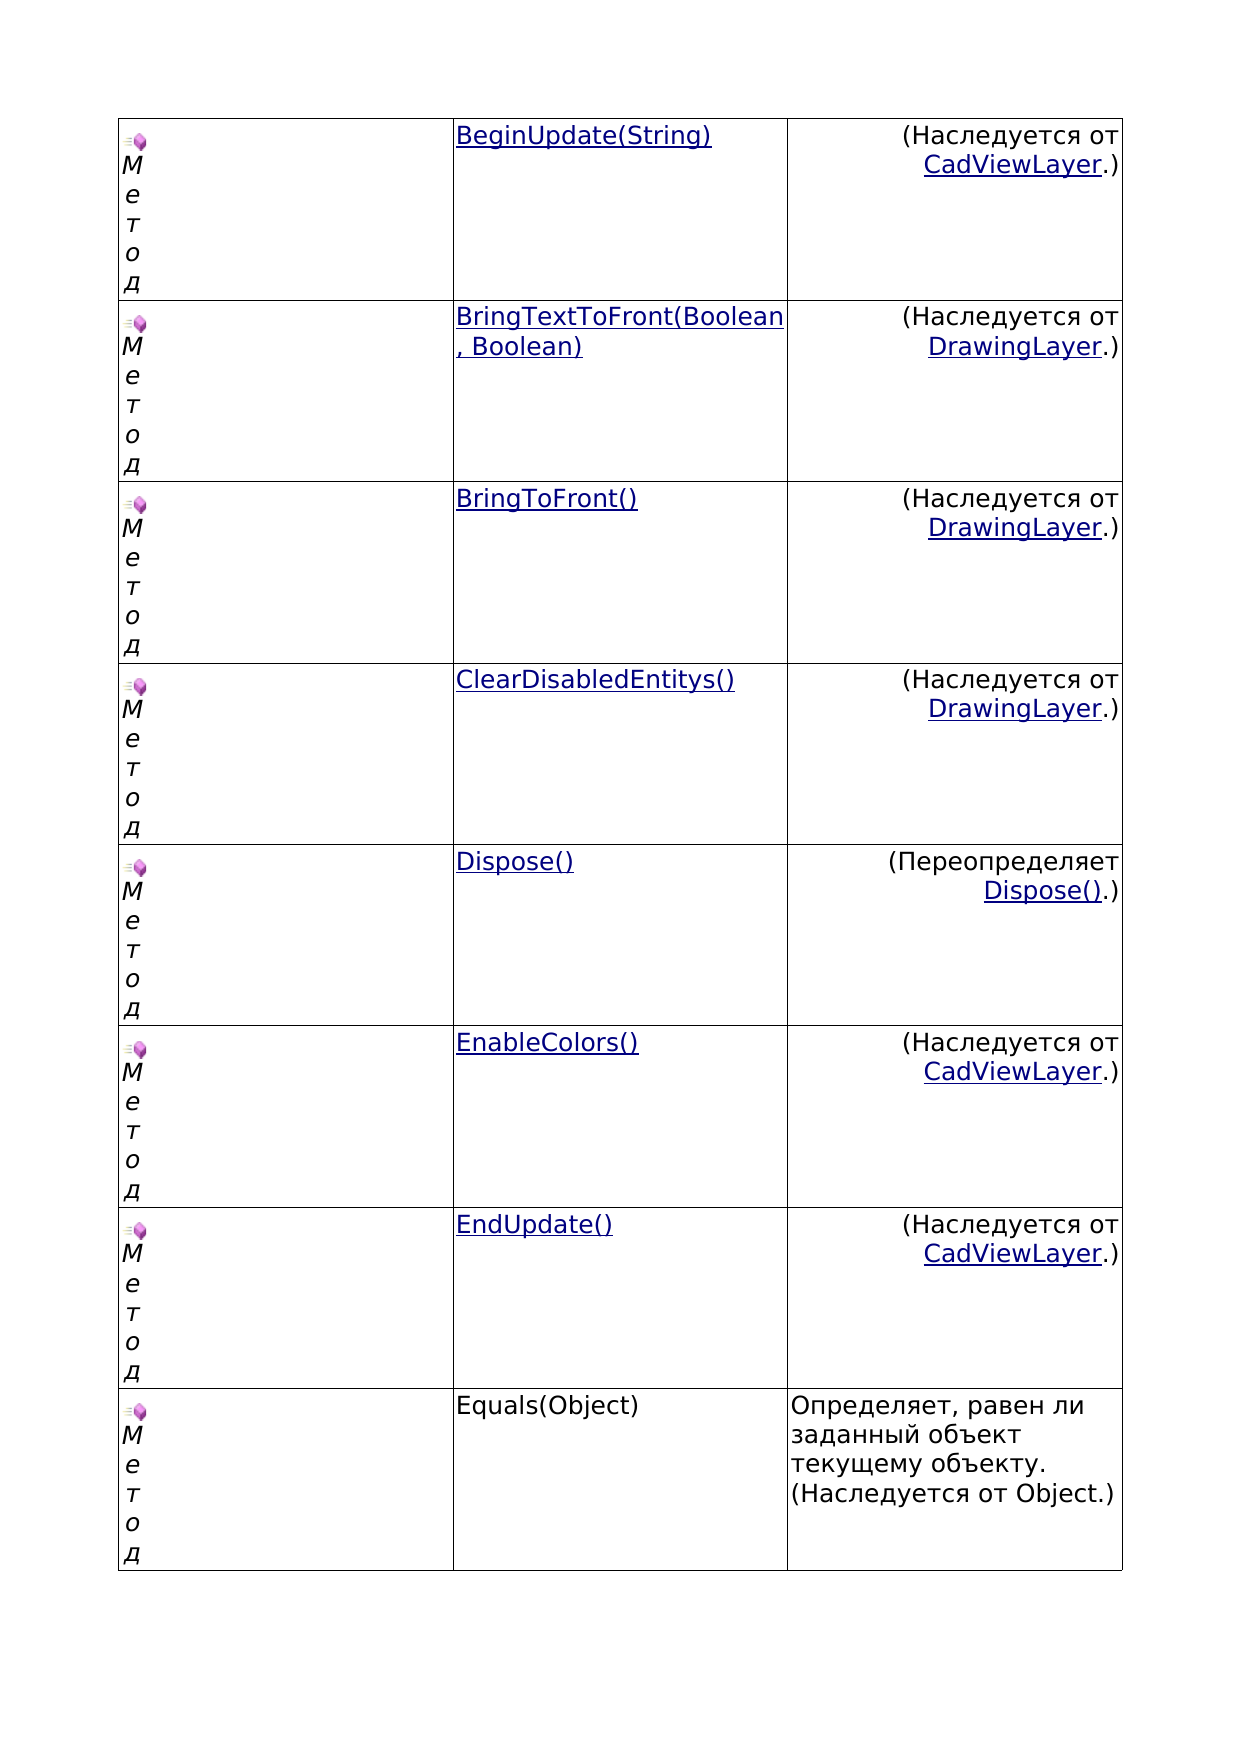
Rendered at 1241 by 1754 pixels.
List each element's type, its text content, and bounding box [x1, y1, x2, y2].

table_cell Equals(Object) [454, 1389, 787, 1570]
picture [121, 1403, 147, 1421]
table_cell (Наследуется от CadViewLayer.) [788, 119, 1122, 299]
table_cell [119, 664, 453, 844]
table_cell (Наследуется от DrawingLayer.) [788, 664, 1122, 844]
picture [121, 133, 147, 151]
picture [121, 859, 147, 877]
table_cell Определяет, равен ли заданный объект текущему объекту. (Наследуется от Object.) [788, 1389, 1122, 1570]
picture [121, 315, 147, 333]
table_cell EnableColors() [454, 1026, 787, 1207]
picture [121, 678, 147, 696]
table_cell BeginUpdate(String) [454, 119, 787, 299]
table_cell (Наследуется от CadViewLayer.) [788, 1208, 1122, 1388]
table_cell BringTextToFront(Boolean, Boolean) [454, 301, 787, 481]
table_cell (Переопределяет Dispose().) [788, 845, 1122, 1025]
table_cell Dispose() [454, 845, 787, 1025]
picture [121, 1041, 147, 1059]
table_cell ClearDisabledEntitys() [454, 664, 787, 844]
picture [121, 1222, 147, 1240]
table_cell BringToFront() [454, 482, 787, 662]
table_cell EndUpdate() [454, 1208, 787, 1388]
table_cell [119, 845, 453, 1025]
table_cell (Наследуется от DrawingLayer.) [788, 482, 1122, 662]
picture [121, 496, 147, 514]
table_cell [119, 482, 453, 662]
table_cell (Наследуется от DrawingLayer.) [788, 301, 1122, 481]
table_cell [119, 1389, 453, 1570]
table_cell [119, 1208, 453, 1388]
table_cell (Наследуется от CadViewLayer.) [788, 1026, 1122, 1207]
table_cell [119, 1026, 453, 1207]
table_cell [119, 301, 453, 481]
table_cell [119, 119, 453, 299]
